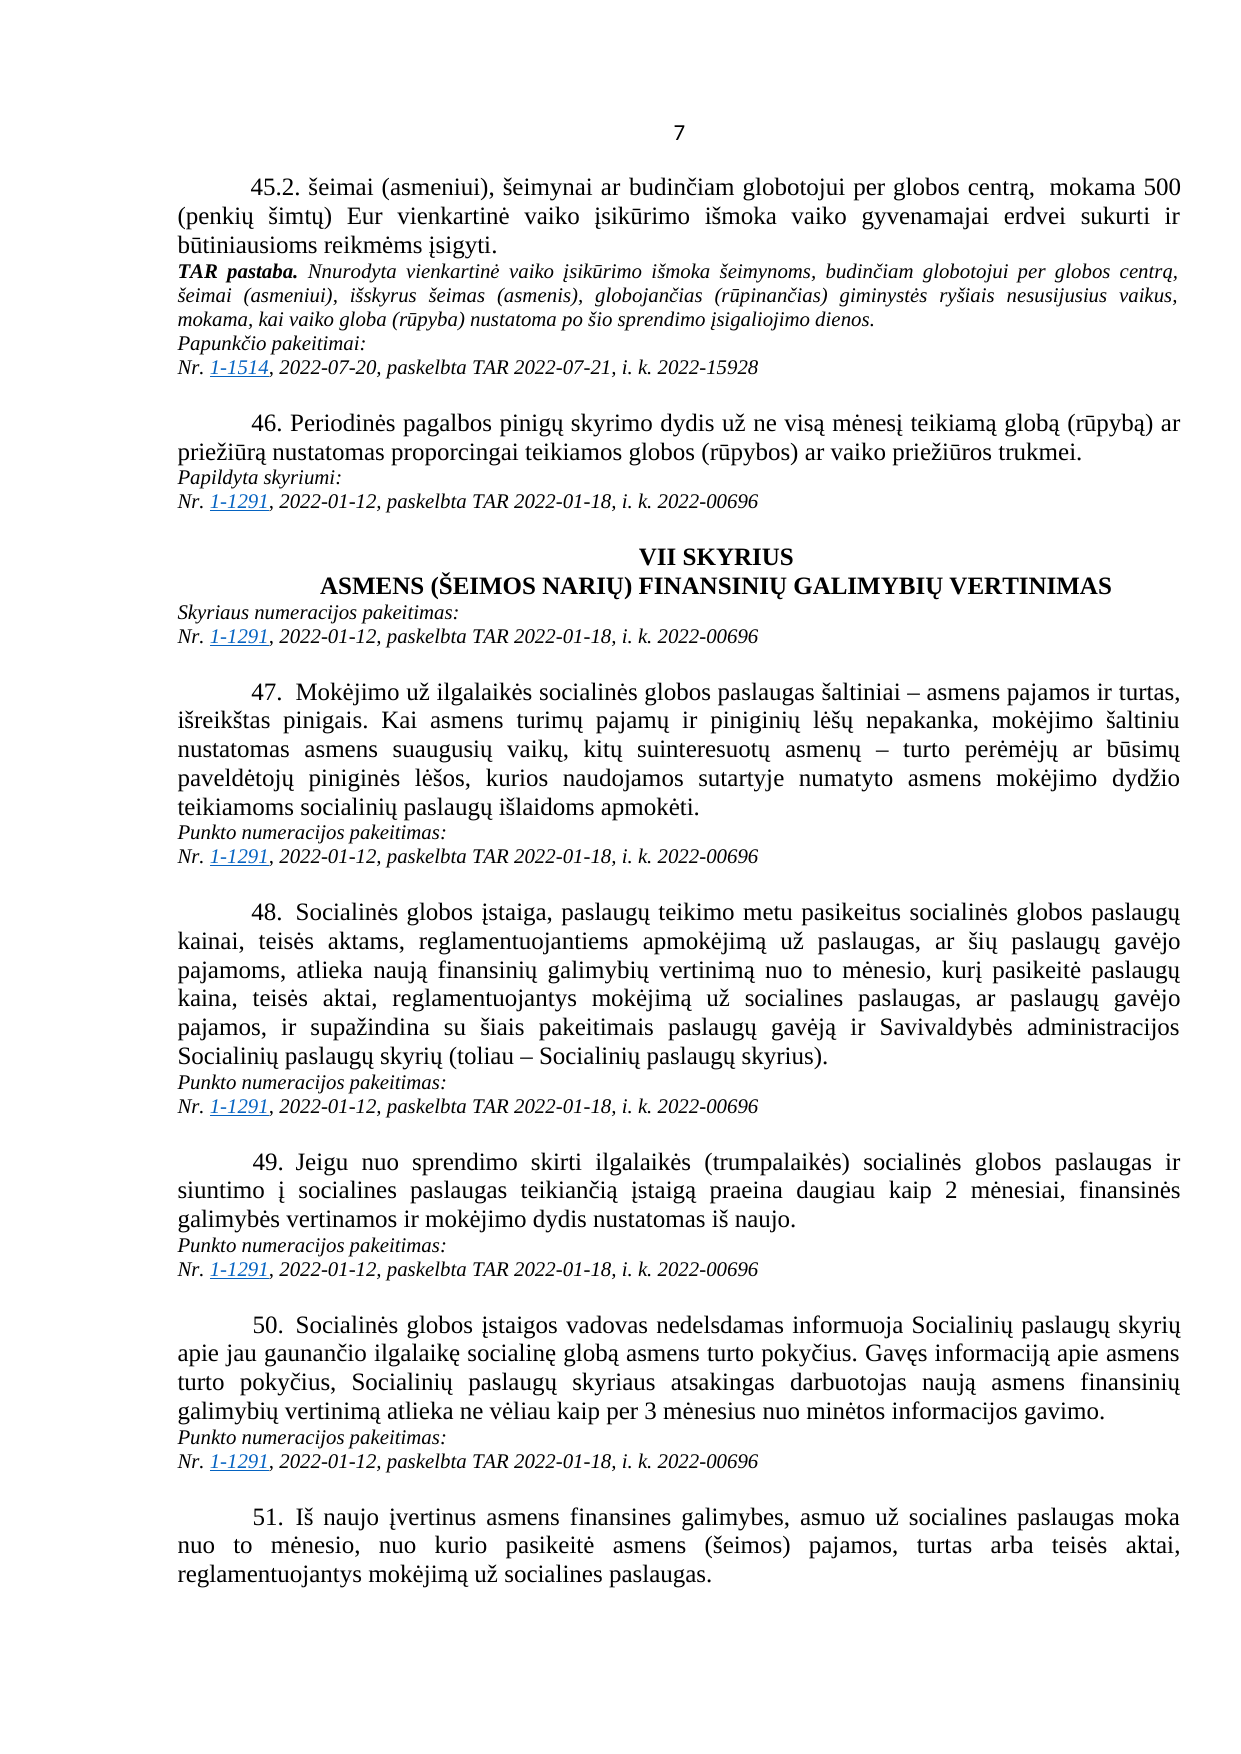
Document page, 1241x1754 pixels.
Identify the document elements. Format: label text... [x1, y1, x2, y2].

text Nr. 1-1291, 2022-01-12, paskelbta TAR 2022-01-18, i. k. 2022-00696 [177, 1257, 1181, 1281]
text VII SKYRIUS [251, 542, 1181, 571]
text Nr. 1-1514, 2022-07-20, paskelbta TAR 2022-07-21, i. k. 2022-15928 [177, 355, 1181, 379]
text 50. Socialinės globos įstaigos vadovas nedelsdamas informuoja Socialinių paslaugų skyrių apie jau gaunančio ilgalaikę socialinę globą asmens turto pokyčius. Gavęs informaciją apie asmens turto pokyčius, Socialinių paslaugų skyriaus atsakingas darbuotojas naują asmens finansinių galimybių vertinimą atlieka ne vėliau kaip per 3 mėnesius nuo minėtos informacijos gavimo. [177, 1310, 1181, 1425]
text Punkto numeracijos pakeitimas: [177, 820, 1181, 844]
text ASMENS (ŠEIMOS NARIŲ) FINANSINIŲ GALIMYBIŲ VERTINIMAS [251, 571, 1181, 600]
text Punkto numeracijos pakeitimas: [177, 1425, 1181, 1449]
text Punkto numeracijos pakeitimas: [177, 1070, 1181, 1094]
text Nr. 1-1291, 2022-01-12, paskelbta TAR 2022-01-18, i. k. 2022-00696 [177, 624, 1181, 648]
text Nr. 1-1291, 2022-01-12, paskelbta TAR 2022-01-18, i. k. 2022-00696 [177, 844, 1181, 868]
text TAR pastaba. Nnurodyta vienkartinė vaiko įsikūrimo išmoka šeimynoms, budinčiam globotojui per globos centrą, šeimai (asmeniui), išskyrus šeimas (asmenis), globojančias (rūpinančias) giminystės ryšiais nesusijusius vaikus, mokama, kai vaiko globa (rūpyba) nustatoma po šio sprendimo įsigaliojimo dienos. [177, 259, 1181, 331]
text Nr. 1-1291, 2022-01-12, paskelbta TAR 2022-01-18, i. k. 2022-00696 [177, 1094, 1181, 1118]
text 45.2. šeimai (asmeniui), šeimynai ar budinčiam globotojui per globos centrą, mokama 500 (penkių šimtų) Eur vienkartinė vaiko įsikūrimo išmoka vaiko gyvenamajai erdvei sukurti ir būtiniausioms reikmėms įsigyti. [177, 172, 1181, 259]
text Nr. 1-1291, 2022-01-12, paskelbta TAR 2022-01-18, i. k. 2022-00696 [177, 1449, 1181, 1473]
text Punkto numeracijos pakeitimas: [177, 1233, 1181, 1257]
text 51. Iš naujo įvertinus asmens finansines galimybes, asmuo už socialines paslaugas moka nuo to mėnesio, nuo kurio pasikeitė asmens (šeimos) pajamos, turtas arba teisės aktai, reglamentuojantys mokėjimą už socialines paslaugas. [177, 1502, 1181, 1588]
text Papildyta skyriumi: [177, 465, 1181, 489]
text 46. Periodinės pagalbos pinigų skyrimo dydis už ne visą mėnesį teikiamą globą (rūpybą) ar priežiūrą nustatomas proporcingai teikiamos globos (rūpybos) ar vaiko priežiūros trukmei. [177, 408, 1181, 465]
text 47. Mokėjimo už ilgalaikės socialinės globos paslaugas šaltiniai – asmens pajamos ir turtas, išreikštas pinigais. Kai asmens turimų pajamų ir piniginių lėšų nepakanka, mokėjimo šaltiniu nustatomas asmens suaugusių vaikų, kitų suinteresuotų asmenų – turto perėmėjų ar būsimų paveldėtojų piniginės lėšos, kurios naudojamos sutartyje numatyto asmens mokėjimo dydžio teikiamoms socialinių paslaugų išlaidoms apmokėti. [177, 677, 1181, 820]
text 49. Jeigu nuo sprendimo skirti ilgalaikės (trumpalaikės) socialinės globos paslaugas ir siuntimo į socialines paslaugas teikiančią įstaigą praeina daugiau kaip 2 mėnesiai, finansinės galimybės vertinamos ir mokėjimo dydis nustatomas iš naujo. [177, 1147, 1181, 1233]
text 48. Socialinės globos įstaiga, paslaugų teikimo metu pasikeitus socialinės globos paslaugų kainai, teisės aktams, reglamentuojantiems apmokėjimą už paslaugas, ar šių paslaugų gavėjo pajamoms, atlieka naują finansinių galimybių vertinimą nuo to mėnesio, kurį pasikeitė paslaugų kaina, teisės aktai, reglamentuojantys mokėjimą už socialines paslaugas, ar paslaugų gavėjo pajamos, ir supažindina su šiais pakeitimais paslaugų gavėją ir Savivaldybės administracijos Socialinių paslaugų skyrių (toliau – Socialinių paslaugų skyrius). [177, 897, 1181, 1070]
text Skyriaus numeracijos pakeitimas: [177, 600, 1181, 624]
text Papunkčio pakeitimai: [177, 331, 1181, 355]
text Nr. 1-1291, 2022-01-12, paskelbta TAR 2022-01-18, i. k. 2022-00696 [177, 489, 1181, 513]
